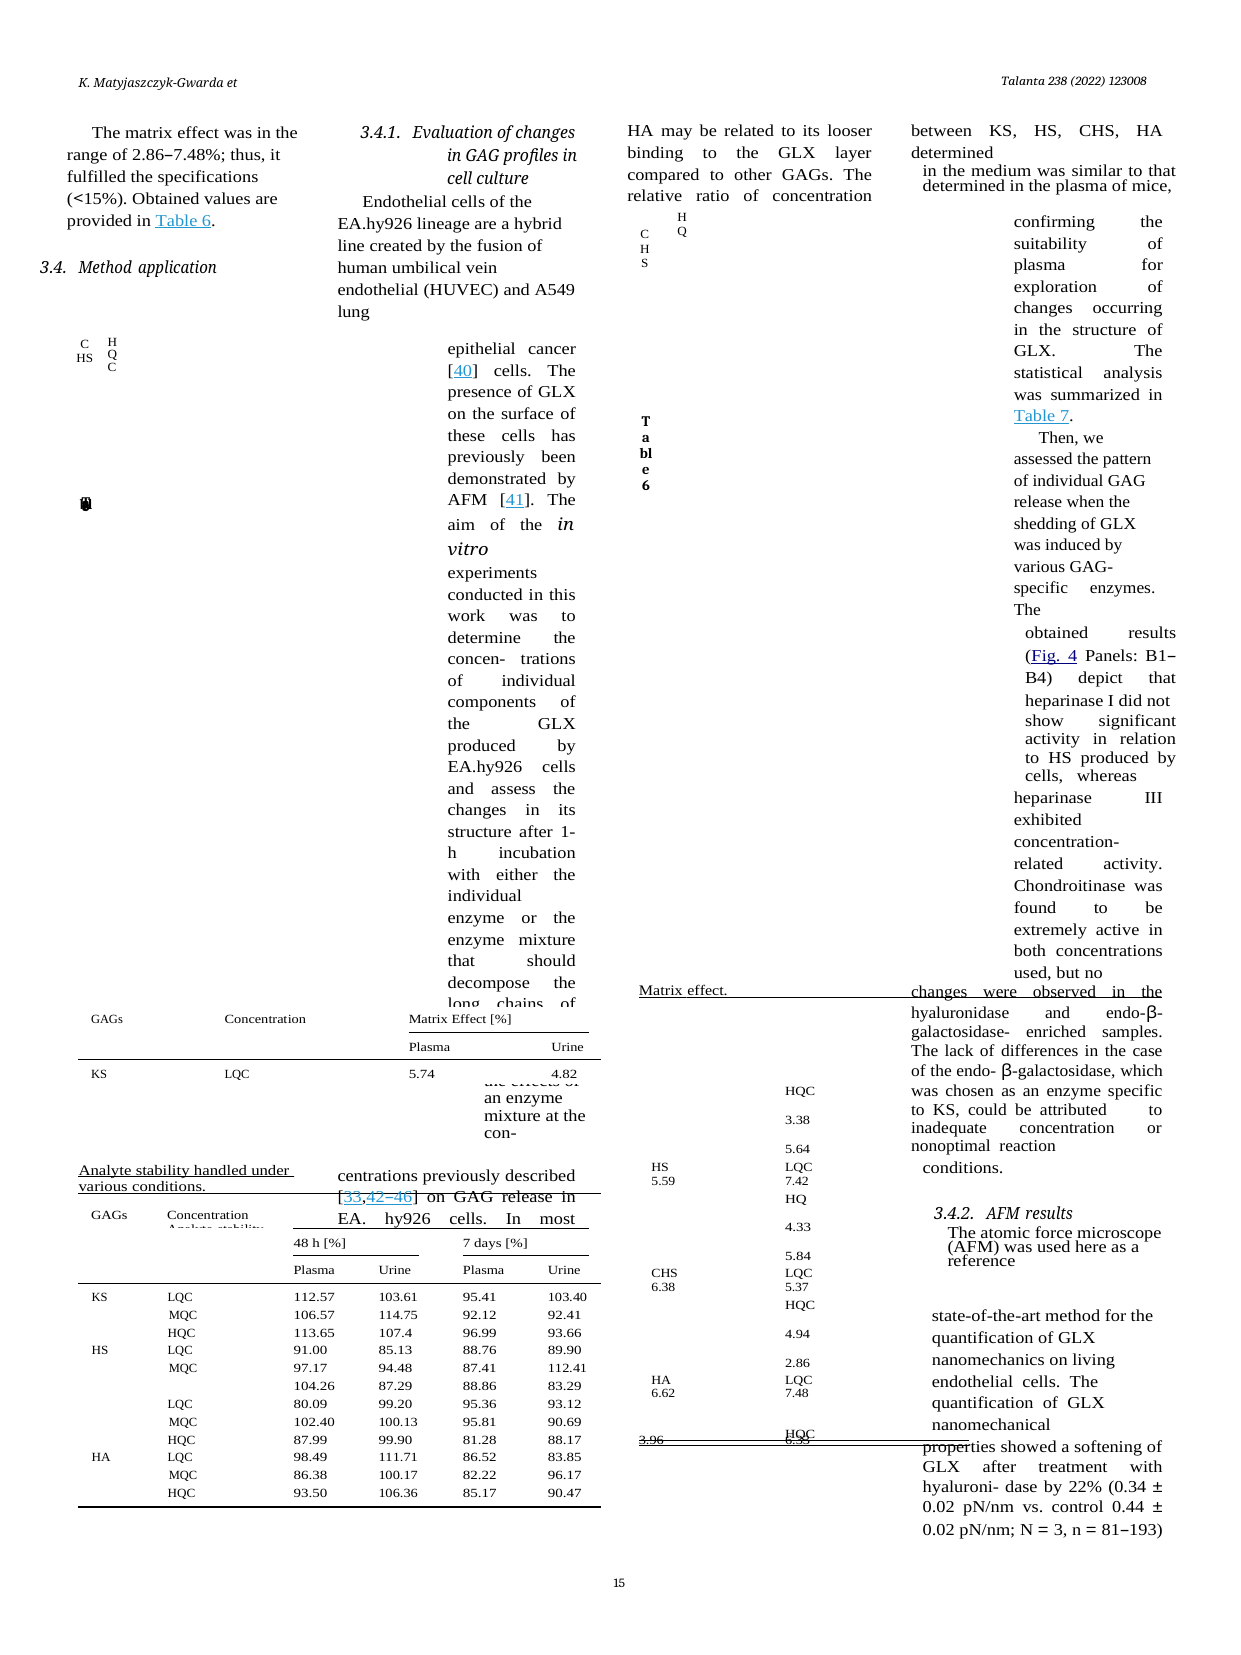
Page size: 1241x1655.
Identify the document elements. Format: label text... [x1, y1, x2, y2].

text show significant activity in relation to HS produced by cells, whereas [1025, 711, 1176, 785]
table_header [589, 1007, 601, 1059]
text Endothelial cells of the EA.hy926 lineage are a hybrid line created by the fusion of human umbilical vein endothelial (HUVEC) and A549 lung [337, 189, 576, 321]
table_cell [589, 1341, 601, 1359]
table_cell MQC [78, 1466, 293, 1483]
list Method application [40, 256, 312, 278]
text The atomic force microscope (AFM) was used here as a reference [947, 1227, 1176, 1269]
table_cell [419, 1430, 463, 1448]
table_cell 83.85 [538, 1448, 589, 1466]
table_cell Urine [538, 1256, 589, 1283]
table_cell [419, 1508, 463, 1556]
text HQ 4.33 5.84 [785, 1191, 885, 1263]
table_cell [419, 1323, 463, 1341]
table_cell HS LQC [78, 1341, 293, 1359]
text HQC 3.96 6.33 [797, 1434, 885, 1440]
text zymes was used, wherein the concentration of hyaluronidase in all cases is 50-fold higher than the concentration of other enzymes. Differences in the concentrations of individual GAGs released into the culture medium are shown in Fig. 4 (Panel A). Differences were statistically significant in the case of KS, HS and CHS. The lack of difference in the case of HA may be related to its looser binding to the GLX layer compared to other GAGs. The relative ratio of concentration between KS, HS, CHS, HA determined [627, 121, 872, 205]
table_cell 80.09 [293, 1394, 362, 1412]
table_cell Plasma [463, 1256, 538, 1283]
table_cell [78, 1032, 174, 1059]
table_cell 103.61 [363, 1284, 419, 1305]
text in the medium was similar to that determined in the plasma of mice, [922, 164, 1176, 195]
table_cell 90.69 [538, 1412, 589, 1430]
table_header GAGs [78, 1007, 174, 1032]
table_header [538, 1229, 589, 1255]
table_cell 104.26 [293, 1376, 362, 1394]
text properties showed a softening of GLX after treatment with hyaluroni- dase by 22% (0.34 ± 0.02 pN/nm vs. control 0.44 ± 0.02 pN/nm; N = 3, n = 81–193) [922, 1437, 1162, 1540]
text obtained results (Fig. 4 Panels: B1–B4) depict that heparinase I did not [1025, 621, 1176, 711]
table_cell MQC [78, 1359, 293, 1376]
table_cell 87.99 [293, 1430, 362, 1448]
table_cell 82.22 [463, 1466, 538, 1483]
text Matrix effect. [639, 982, 885, 997]
table_cell KS [78, 1060, 174, 1084]
table_cell 111.71 [363, 1448, 419, 1466]
table_cell LQC [174, 1060, 408, 1084]
table_cell 107.4 [363, 1323, 419, 1341]
table_cell 86.52 [463, 1448, 538, 1466]
table_cell [589, 1060, 601, 1084]
text confirming the suitability of plasma for exploration of changes occurring in the structure of GLX. The statistical analysis was summarized in Table 7. [1013, 212, 1162, 425]
table_cell 85.13 [363, 1341, 419, 1359]
text CHS [76, 336, 93, 365]
text centrations previously described [33,42–46] on GAG release in EA. hy926 cells. In most publications, a mixture of at least 3 different en- [337, 1164, 576, 1193]
table_cell 81.28 [463, 1430, 538, 1448]
table_cell 112.57 [293, 1284, 362, 1305]
table_header [531, 1007, 589, 1032]
text HS LQC 5.59 7.42 [651, 1159, 885, 1188]
table_cell HQC [78, 1484, 293, 1506]
table_header [78, 1228, 293, 1283]
text Table 6 [639, 414, 653, 494]
table_cell [589, 1376, 601, 1394]
table_cell HQC [78, 1323, 293, 1341]
table_cell 91.00 [293, 1341, 362, 1359]
table_cell [589, 1323, 601, 1341]
table_header Concentration [174, 1007, 408, 1032]
table_cell HQC [78, 1430, 293, 1448]
text CHS [636, 227, 653, 270]
table_cell 112.41 [538, 1359, 589, 1376]
text changes were observed in the hyaluronidase and endo-β-galactosidase- enriched samples. The lack of differences in the case of the endo- β-galactosidase, which was chosen as an enzyme specific to KS, could be attributed to inadequate concentration or nonoptimal reaction [911, 983, 1163, 1155]
table_cell 88.17 [538, 1430, 589, 1448]
table_cell 85.17 [463, 1484, 538, 1506]
table_cell 93.12 [538, 1394, 589, 1412]
table_cell MQC [78, 1412, 293, 1430]
text zymes was used, wherein the concentration of hyaluronidase in all cases is 50-fold higher than the concentration of other enzymes. Differences in the concentrations of individual GAGs released into the culture medium are shown in Fig. 4 (Panel A). Differences were statistically significant in the case of KS, HS and CHS. The lack of difference in the case of HA may be related to its looser binding to the GLX layer compared to other GAGs. The relative ratio of concentration between KS, HS, CHS, HA determined [911, 121, 1163, 162]
text HQC 3.96 6.33 [639, 1434, 787, 1440]
table_cell 93.66 [538, 1323, 589, 1341]
table_cell [589, 1284, 601, 1305]
table_cell 96.17 [538, 1466, 589, 1483]
table_cell [363, 1508, 419, 1556]
table_header [419, 1229, 463, 1255]
table_cell 4.82 [531, 1060, 589, 1084]
table_cell [589, 1448, 601, 1466]
table_cell [589, 1484, 601, 1506]
text state-of-the-art method for the quantification of GLX nanomechanics on living endothelial cells. The quantification of GLX nanomechanical [932, 1303, 1171, 1434]
table_header 48 h [%] [293, 1229, 362, 1255]
table_cell 88.86 [463, 1376, 538, 1394]
text GAGs Concentration Analyte stability [91, 1207, 312, 1228]
table_cell 106.57 [293, 1305, 362, 1323]
text centrations previously described [33,42–46] on GAG release in EA. hy926 cells. In most publications, a mixture of at least 3 different en- [337, 1194, 576, 1228]
text Analyte stability handled under various conditions. [78, 1161, 312, 1193]
text Then, we assessed the pattern of individual GAG release when the shedding of GLX was induced by various GAG-specific enzymes. The [1013, 428, 1163, 618]
table_cell Plasma [409, 1033, 531, 1059]
table_cell [419, 1466, 463, 1483]
list AFM results [934, 1202, 1176, 1225]
table_cell [419, 1394, 463, 1412]
text HQC 4.94 2.86 [785, 1298, 870, 1370]
text The matrix effect was in the range of 2.86–7.48%; thus, it fulfilled the specifications (<15%). Obtained values are provided in Table 6. [67, 121, 298, 231]
table_cell [419, 1376, 463, 1394]
table_header Matrix Effect [%] [409, 1007, 531, 1032]
table_cell [589, 1394, 601, 1412]
table_cell MQC [78, 1305, 293, 1323]
table_cell 92.12 [463, 1305, 538, 1323]
table_cell [78, 1508, 293, 1556]
table_cell [463, 1508, 538, 1556]
table_cell 94.48 [363, 1359, 419, 1376]
table_cell Urine [531, 1033, 589, 1059]
table_cell [589, 1412, 601, 1430]
table_cell [589, 1508, 601, 1556]
table_cell Plasma [293, 1256, 362, 1283]
table_cell 99.90 [363, 1430, 419, 1448]
table_cell 83.29 [538, 1376, 589, 1394]
table_cell [589, 1430, 601, 1448]
table_cell 92.41 [538, 1305, 589, 1323]
text First, we characterized the effects of an enzyme mixture at the con- [484, 1084, 589, 1142]
table_cell 102.40 [293, 1412, 362, 1430]
table_cell 93.50 [293, 1484, 362, 1506]
table_cell 106.36 [363, 1484, 419, 1506]
table_cell [589, 1359, 601, 1376]
table_cell 96.99 [463, 1323, 538, 1341]
table_cell [589, 1466, 601, 1483]
table_cell [419, 1341, 463, 1359]
table_cell [174, 1032, 408, 1059]
table_cell 103.40 [538, 1284, 589, 1305]
table_cell 100.13 [363, 1412, 419, 1430]
table_cell 95.41 [463, 1284, 538, 1305]
table_cell 89.90 [538, 1341, 589, 1359]
table_cell 99.20 [363, 1394, 419, 1412]
table_cell [419, 1305, 463, 1323]
text epithelial cancer [40] cells. The presence of GLX on the surface of these cells has previously been demonstrated by AFM [41]. The aim of the in vitro experiments conducted in this work was to determine the concen- trations of individual components of the GLX produced by EA.hy926 cells and assess the changes in its structure after 1-h incubation with either the individual enzyme or the enzyme mixture that should decompose the long chains of GAGs. [447, 339, 576, 1007]
list Evaluation of changes in GAG profiles in cell culture [360, 121, 589, 189]
text CHS LQC 6.38 5.37 [651, 1267, 885, 1294]
table_cell LQC [78, 1394, 293, 1412]
text HQC 3.38 5.64 [785, 1084, 885, 1156]
table_cell [78, 1376, 293, 1394]
table_cell [538, 1508, 589, 1556]
table_cell [293, 1508, 362, 1556]
text conditions. [922, 1158, 1176, 1177]
table_cell [419, 1448, 463, 1466]
table_cell HA LQC [78, 1448, 293, 1466]
table_cell 97.17 [293, 1359, 362, 1376]
table_header [589, 1228, 601, 1283]
table_cell 90.47 [538, 1484, 589, 1506]
table_cell 87.29 [363, 1376, 419, 1394]
table_cell 113.65 [293, 1323, 362, 1341]
table_cell [419, 1255, 463, 1283]
table_cell [419, 1412, 463, 1430]
table_header [363, 1229, 419, 1255]
table_cell 98.49 [293, 1448, 362, 1466]
table_cell 86.38 [293, 1466, 362, 1483]
table_cell KS LQC [78, 1284, 293, 1305]
text heparinase III exhibited concentration-related activity. Chondroitinase was found to be extremely active in both concentrations used, but no [1013, 785, 1163, 982]
table_cell 114.75 [363, 1305, 419, 1323]
table_cell Urine [363, 1256, 419, 1283]
table_cell 95.81 [463, 1412, 538, 1430]
table_cell 100.17 [363, 1466, 419, 1483]
table_cell [419, 1484, 463, 1506]
table_cell 95.36 [463, 1394, 538, 1412]
text HQC 3.96 6.33 [639, 1441, 885, 1445]
table_cell 88.76 [463, 1341, 538, 1359]
table_cell [419, 1284, 463, 1305]
table_cell 87.41 [463, 1359, 538, 1376]
table_cell [589, 1305, 601, 1323]
table_cell [419, 1359, 463, 1376]
table_cell 5.74 [409, 1060, 531, 1084]
table_header 7 days [%] [463, 1229, 538, 1255]
text HA LQC 6.62 7.48 [651, 1373, 870, 1401]
